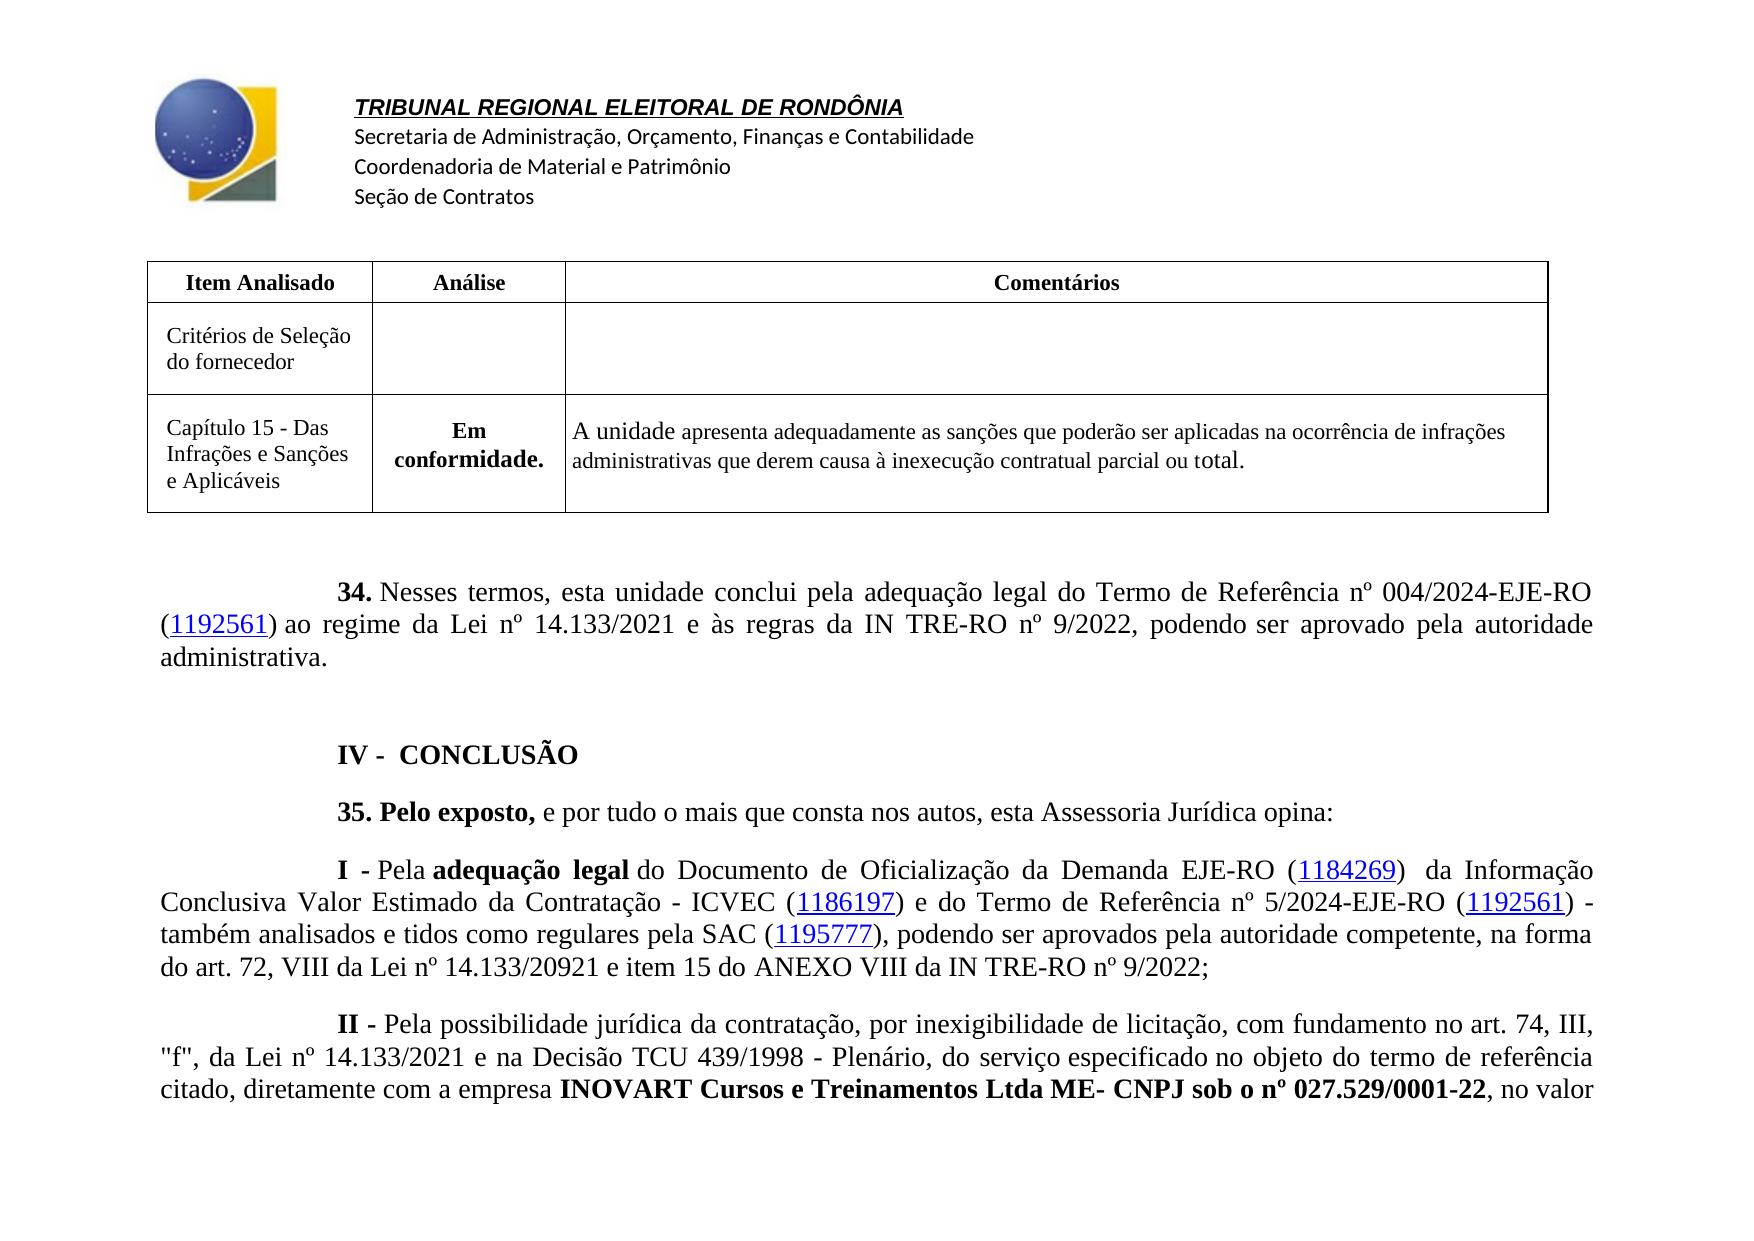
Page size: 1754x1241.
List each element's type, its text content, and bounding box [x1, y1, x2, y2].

text II - Pela possibilidade jurídica da contratação, por inexigibilidade de licitação, com fundamento no art. 74, III, "f", da Lei nº 14.133/2021 e na Decisão TCU 439/1998 - Plenário, do serviço especificado no objeto do termo de referência citado, diretamente com a empresa INOVART Cursos e Treinamentos Ltda ME- CNPJ sob o nº 027.529/0001-22, no valor [160, 1007, 1594, 1104]
text 34. Nesses termos, esta unidade conclui pela adequação legal do Termo de Referência nº 004/2024-EJE-RO (1192561) ao regime da Lei nº 14.133/2021 e às regras da IN TRE-RO nº 9/2022, podendo ser aprovado pela autoridade administrativa. [160, 575, 1594, 672]
table_cell [566, 303, 1547, 393]
table_cell - Critérios de Seleção do fornecedor [148, 303, 372, 393]
table_cell Capítulo 15 - Das Infrações e Sanções e Aplicáveis [148, 395, 372, 512]
table_cell Em conformidade. [373, 395, 565, 512]
table_header Análise [373, 262, 565, 301]
table_header Item Analisado [148, 262, 372, 301]
table_cell A unidade apresenta adequadamente as sanções que poderão ser aplicadas na ocorrência de infrações administrativas que derem causa à inexecução contratual parcial ou total. [566, 395, 1547, 512]
text IV - CONCLUSÃO [160, 738, 1594, 770]
text 35. Pelo exposto, e por tudo o mais que consta nos autos, esta Assessoria Jurídica opina: [160, 795, 1594, 828]
table_cell [373, 303, 565, 393]
table_header Comentários [566, 262, 1547, 301]
text I - Pela adequação legal do Documento de Oficialização da Demanda EJE-RO (1184269) da Informação Conclusiva Valor Estimado da Contratação - ICVEC (1186197) e do Termo de Referência nº 5/2024-EJE-RO (1192561) - também analisados e tidos como regulares pela SAC (1195777), podendo ser aprovados pela autoridade competente, na forma do art. 72, VIII da Lei nº 14.133/20921 e item 15 do ANEXO VIII da IN TRE-RO nº 9/2022; [160, 853, 1594, 982]
